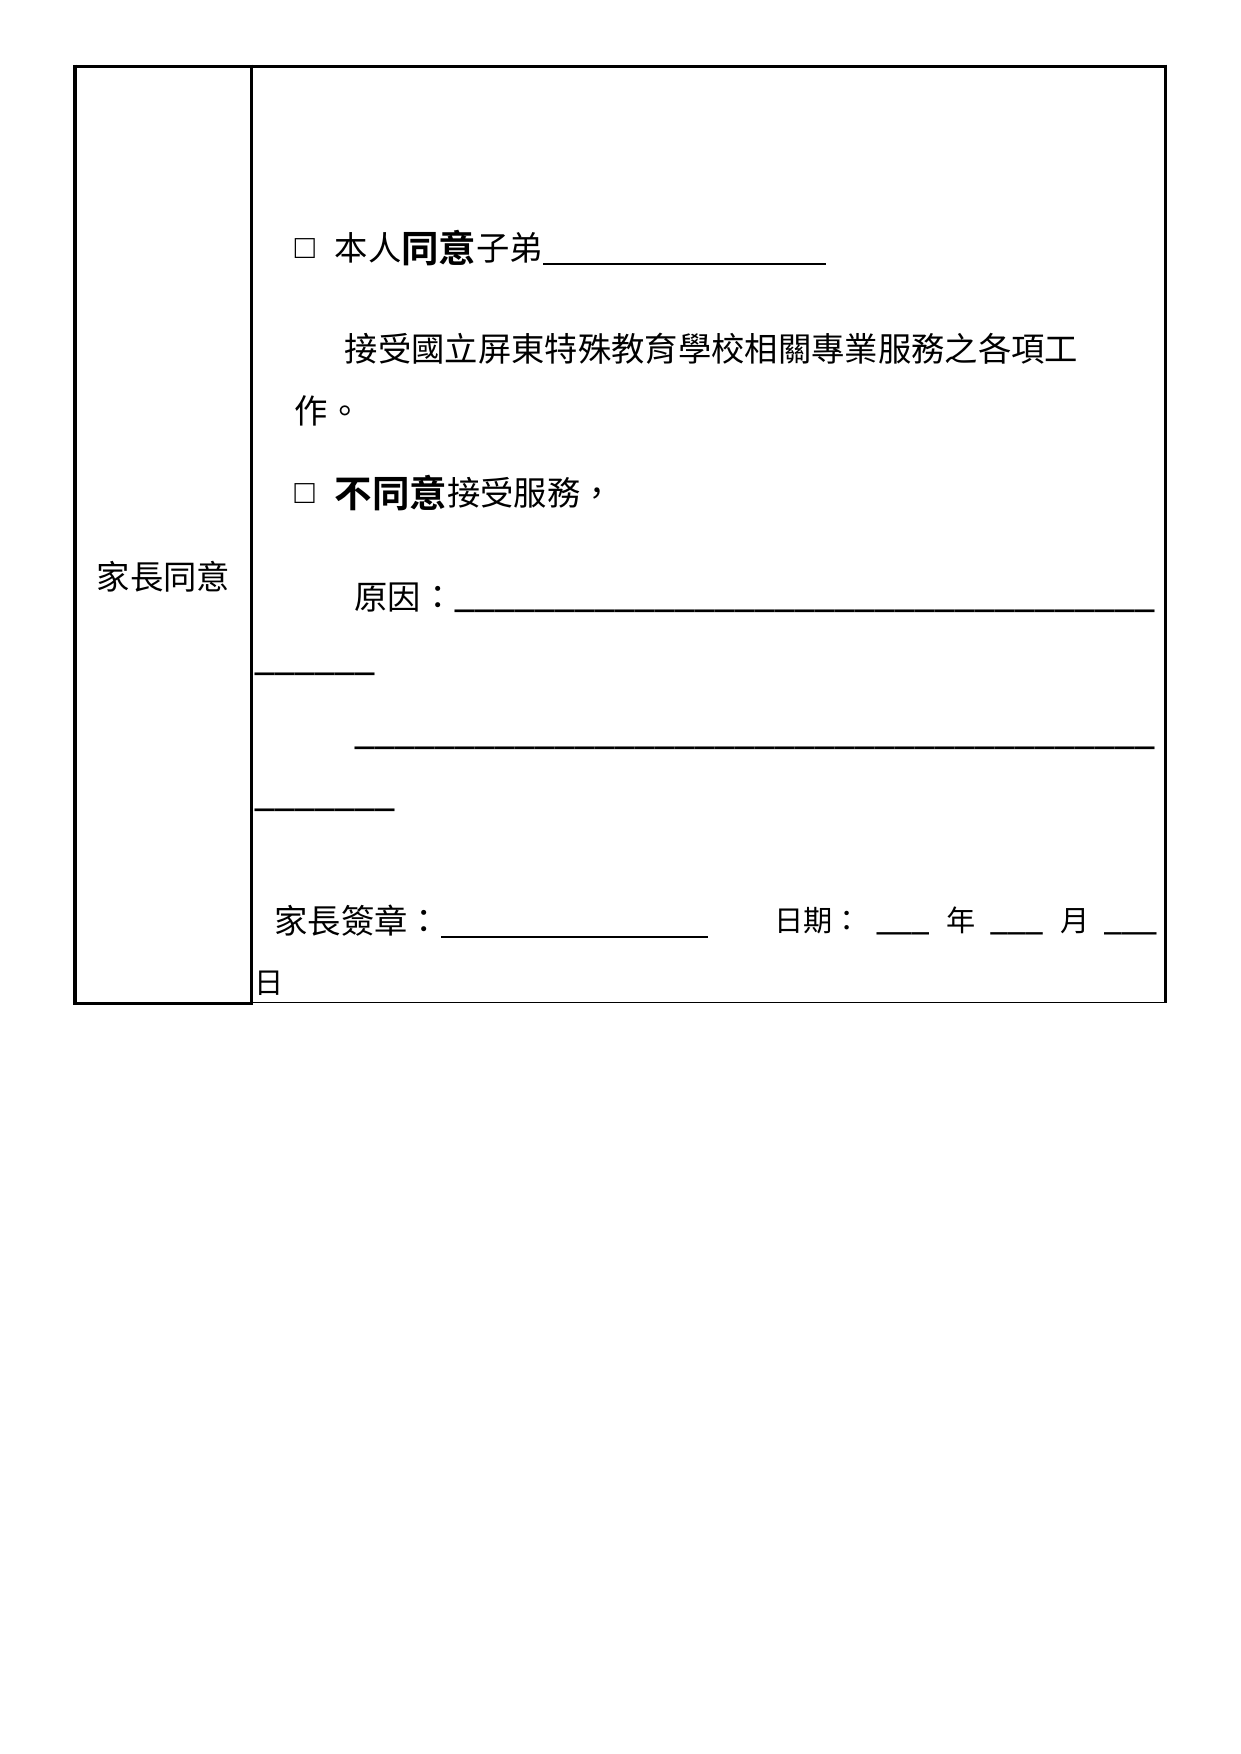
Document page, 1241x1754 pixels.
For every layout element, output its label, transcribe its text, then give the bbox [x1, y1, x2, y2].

table_cell 家長同意 [77, 68, 250, 1002]
table_cell □ 本人同意子弟 接受國立屏東特殊教育學校相關專業服務之各項工作。 □ 不同意接受服務， 原因：_________________________________________ _______________________________________________ 家長簽章： 日期： ___ 年 ___ 月 ___日 [253, 68, 1164, 1002]
